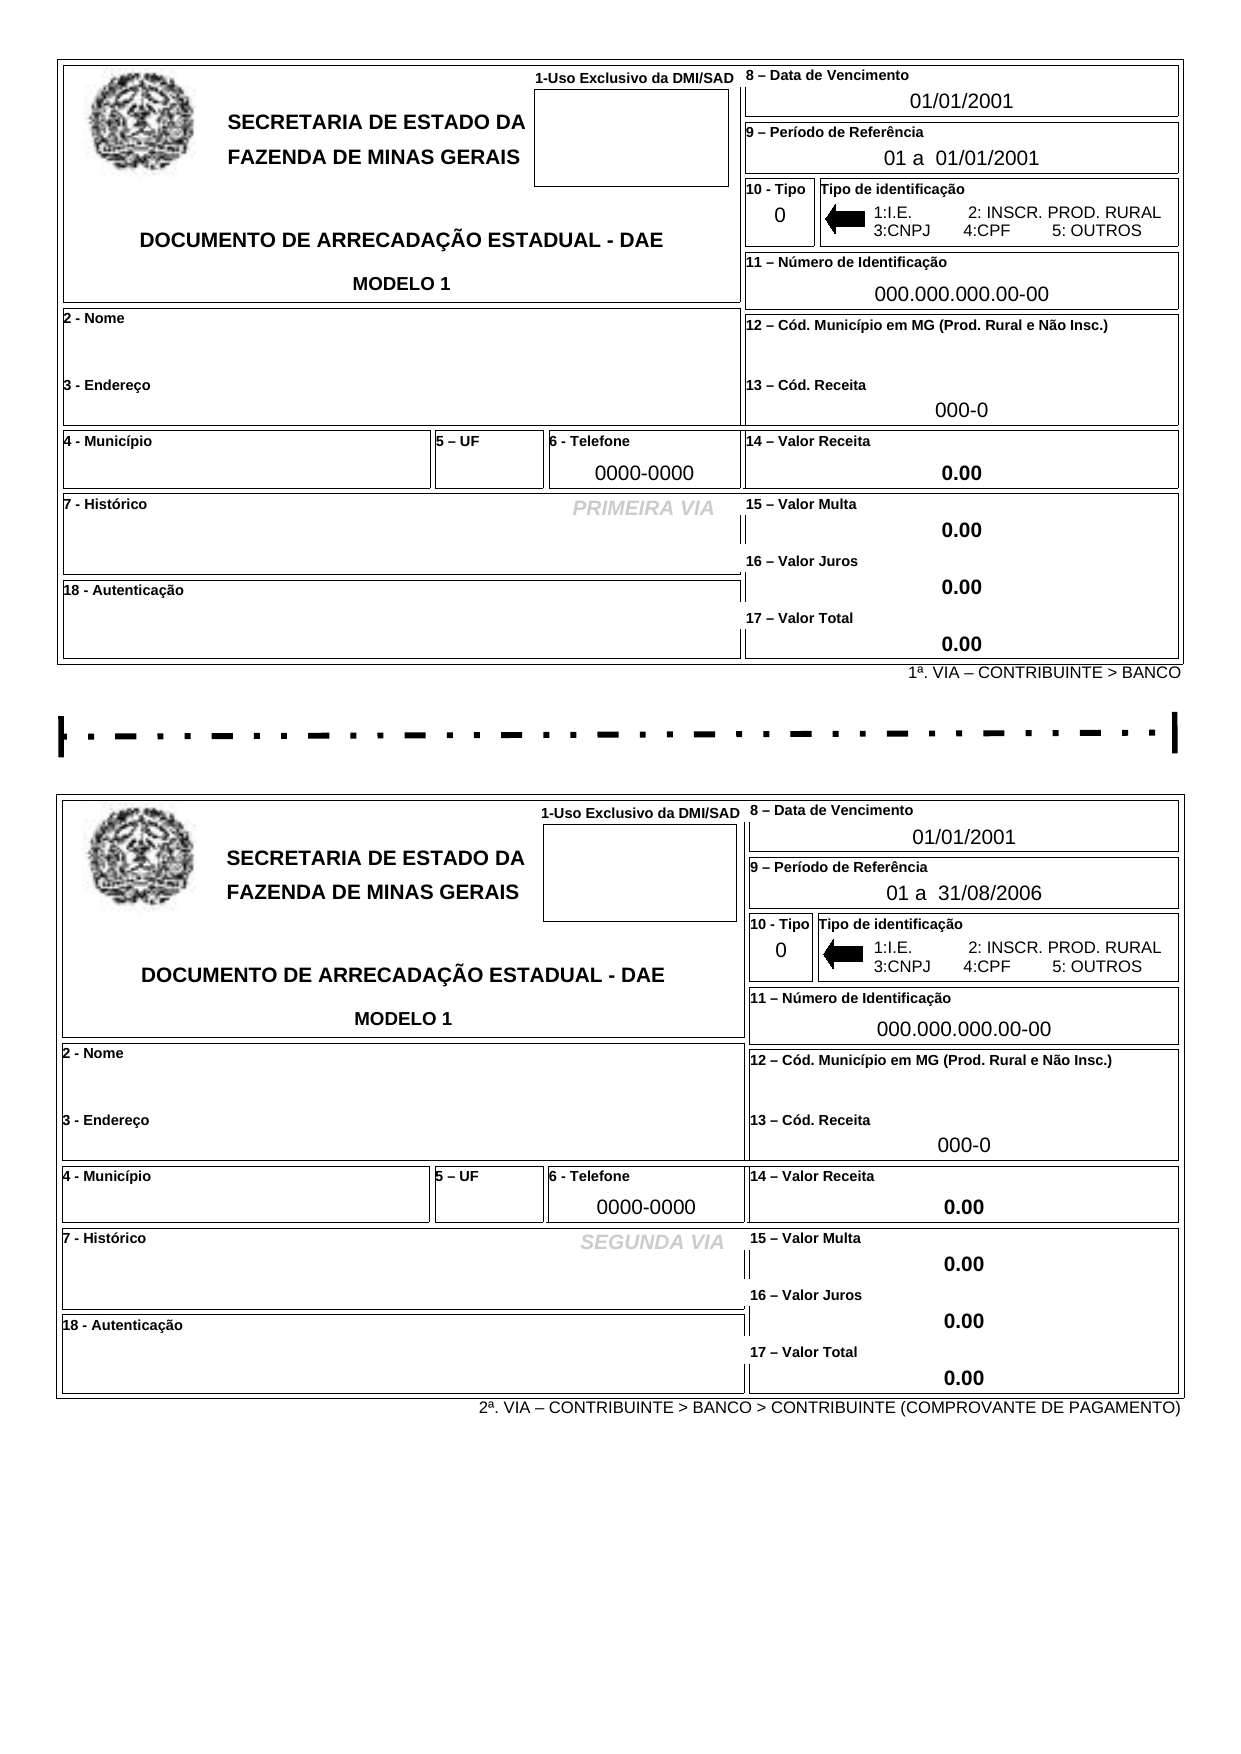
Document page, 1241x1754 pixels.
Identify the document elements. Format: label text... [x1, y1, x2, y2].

table_header [59, 795, 223, 951]
table_cell 0,00 [750, 1188, 1178, 1222]
text 1ª. VIA – CONTRIBUINTE > BANCO [59, 665, 1181, 682]
text 2ª. VIA – CONTRIBUINTE > BANCO > CONTRIBUINTE (COMPROVANTE DE PAGAMENTO) [59, 1399, 1181, 1417]
picture [83, 67, 201, 182]
table_cell [63, 1336, 747, 1392]
table_cell 11 – Número de Identificação [747, 981, 1181, 1009]
table_cell [821, 200, 870, 246]
table_cell MODELO 1 [64, 265, 740, 302]
table_header [538, 795, 747, 800]
table_cell 000.000.000.00-00 [750, 1009, 1178, 1044]
table_cell 0 [746, 200, 814, 246]
table_cell 5 – UF [432, 1161, 546, 1188]
table_header 15 – Valor Multa [743, 488, 1181, 515]
table_cell [63, 1065, 744, 1103]
table_cell 0 [750, 935, 812, 981]
table_header SECRETARIA DE ESTADO DA FAZENDA DE MINAS GERAIS [224, 66, 532, 215]
table_cell Tipo de identificação [817, 173, 1181, 200]
table_cell [436, 1188, 543, 1222]
picture [82, 802, 200, 917]
table_header [64, 68, 224, 215]
table_cell 10 - Tipo [747, 908, 815, 935]
table_cell 2 - Nome [60, 302, 743, 329]
table_cell DOCUMENTO DE ARRECADAÇÃO ESTADUAL - DAE [63, 951, 744, 1000]
table_cell 000-0 [750, 1131, 1178, 1160]
table_cell [819, 935, 871, 981]
table_cell 18 - Autenticação [59, 1309, 747, 1336]
table_header [224, 60, 532, 65]
table_cell 13 – Cód. Receita [750, 1104, 1178, 1131]
table_cell 01 a 31/08/2006 [750, 879, 1178, 908]
table_cell 0,00 [750, 1364, 1178, 1392]
table_cell [436, 453, 543, 488]
table_header [60, 60, 224, 67]
table_cell [746, 336, 1178, 368]
table_cell [64, 330, 740, 368]
table_header 7 - Histórico [60, 488, 546, 515]
table_cell 0000-0000 [550, 453, 740, 488]
table_header 8 – Data de Vencimento [747, 795, 1181, 822]
table_cell 01 a 01/01/2001 [746, 144, 1178, 173]
table_cell [64, 453, 430, 488]
table_cell 0,00 [746, 572, 1178, 602]
table_cell [546, 1222, 747, 1228]
table_cell 0,00 [746, 453, 1178, 488]
table_header 15 – Valor Multa [747, 1222, 1181, 1249]
table_header 7 - Histórico [59, 1222, 546, 1249]
table_cell SEGUNDA VIA [546, 1229, 747, 1278]
table_cell 5 – UF [433, 426, 546, 452]
table_header SECRETARIA DE ESTADO DA FAZENDA DE MINAS GERAIS [224, 801, 538, 951]
table_header [532, 60, 743, 65]
table_header 17 – Valor Total [747, 1336, 1178, 1363]
table_header 16 – Valor Juros [743, 544, 1178, 572]
table_cell 10 - Tipo [743, 173, 817, 200]
table_cell 13 – Cód. Receita [746, 368, 1178, 396]
table_cell 1:I.E. 2: INSCR. PROD. RURAL 3:CNPJ 4:CPF 5: OUTROS [870, 200, 1178, 246]
table_cell [63, 1188, 429, 1222]
table_header [63, 1279, 747, 1308]
table_cell 9 – Período de Referência [743, 116, 1181, 144]
table_cell DOCUMENTO DE ARRECADAÇÃO ESTADUAL - DAE [64, 215, 740, 265]
table_cell [750, 1071, 1178, 1103]
table_cell 6 - Telefone [546, 1161, 747, 1188]
table_cell 01/01/2001 [750, 822, 1178, 851]
table_cell Tipo de identificação [815, 908, 1181, 935]
table_cell [532, 93, 740, 215]
table_cell 14 – Valor Receita [743, 425, 1181, 452]
table_cell 3 - Endereço [63, 1104, 744, 1131]
table_cell 000.000.000.00-00 [746, 274, 1178, 309]
table_cell 12 – Cód. Município em MG (Prod. Rural e Não Insc.) [743, 309, 1181, 336]
table_header [64, 544, 743, 574]
table_header 17 – Valor Total [743, 602, 1178, 629]
table_cell MODELO 1 [63, 1000, 744, 1037]
table_cell 11 – Número de Identificação [743, 246, 1181, 274]
table_cell 6 - Telefone [546, 426, 743, 452]
table_cell 1:I.E. 2: INSCR. PROD. RURAL 3:CNPJ 4:CPF 5: OUTROS [871, 935, 1178, 981]
table_cell [64, 515, 546, 544]
table_cell 12 – Cód. Município em MG (Prod. Rural e Não Insc.) [747, 1044, 1181, 1071]
table_header [63, 801, 223, 951]
table_cell 9 – Período de Referência [747, 851, 1181, 879]
table_cell 4 - Município [59, 1160, 432, 1188]
table_cell 0,00 [750, 1250, 1178, 1278]
table_cell [63, 1131, 744, 1160]
table_cell PRIMEIRA VIA [546, 494, 743, 544]
table_cell 2 - Nome [59, 1037, 747, 1065]
table_cell [64, 396, 740, 425]
table_header 1-Uso Exclusivo da DMI/SAD [532, 66, 743, 92]
table_header [224, 795, 538, 800]
table_cell 3 - Endereço [64, 368, 740, 396]
table_cell 01/01/2001 [746, 87, 1178, 116]
table_header 8 – Data de Vencimento [743, 60, 1181, 87]
table_header 16 – Valor Juros [747, 1279, 1178, 1306]
table_cell 000-0 [746, 396, 1178, 425]
table_cell [538, 828, 744, 951]
table_cell 0000-0000 [549, 1188, 744, 1222]
table_cell [64, 602, 743, 658]
table_cell 0,00 [746, 515, 1178, 544]
table_cell 14 – Valor Receita [747, 1160, 1181, 1188]
table_cell 0,00 [750, 1306, 1178, 1336]
table_cell 0,00 [746, 629, 1178, 658]
table_header 1-Uso Exclusivo da DMI/SAD [538, 801, 747, 828]
table_cell 18 - Autenticação [60, 574, 743, 602]
table_cell [546, 488, 743, 493]
table_cell [63, 1250, 546, 1278]
table_cell 4 - Município [60, 425, 433, 452]
